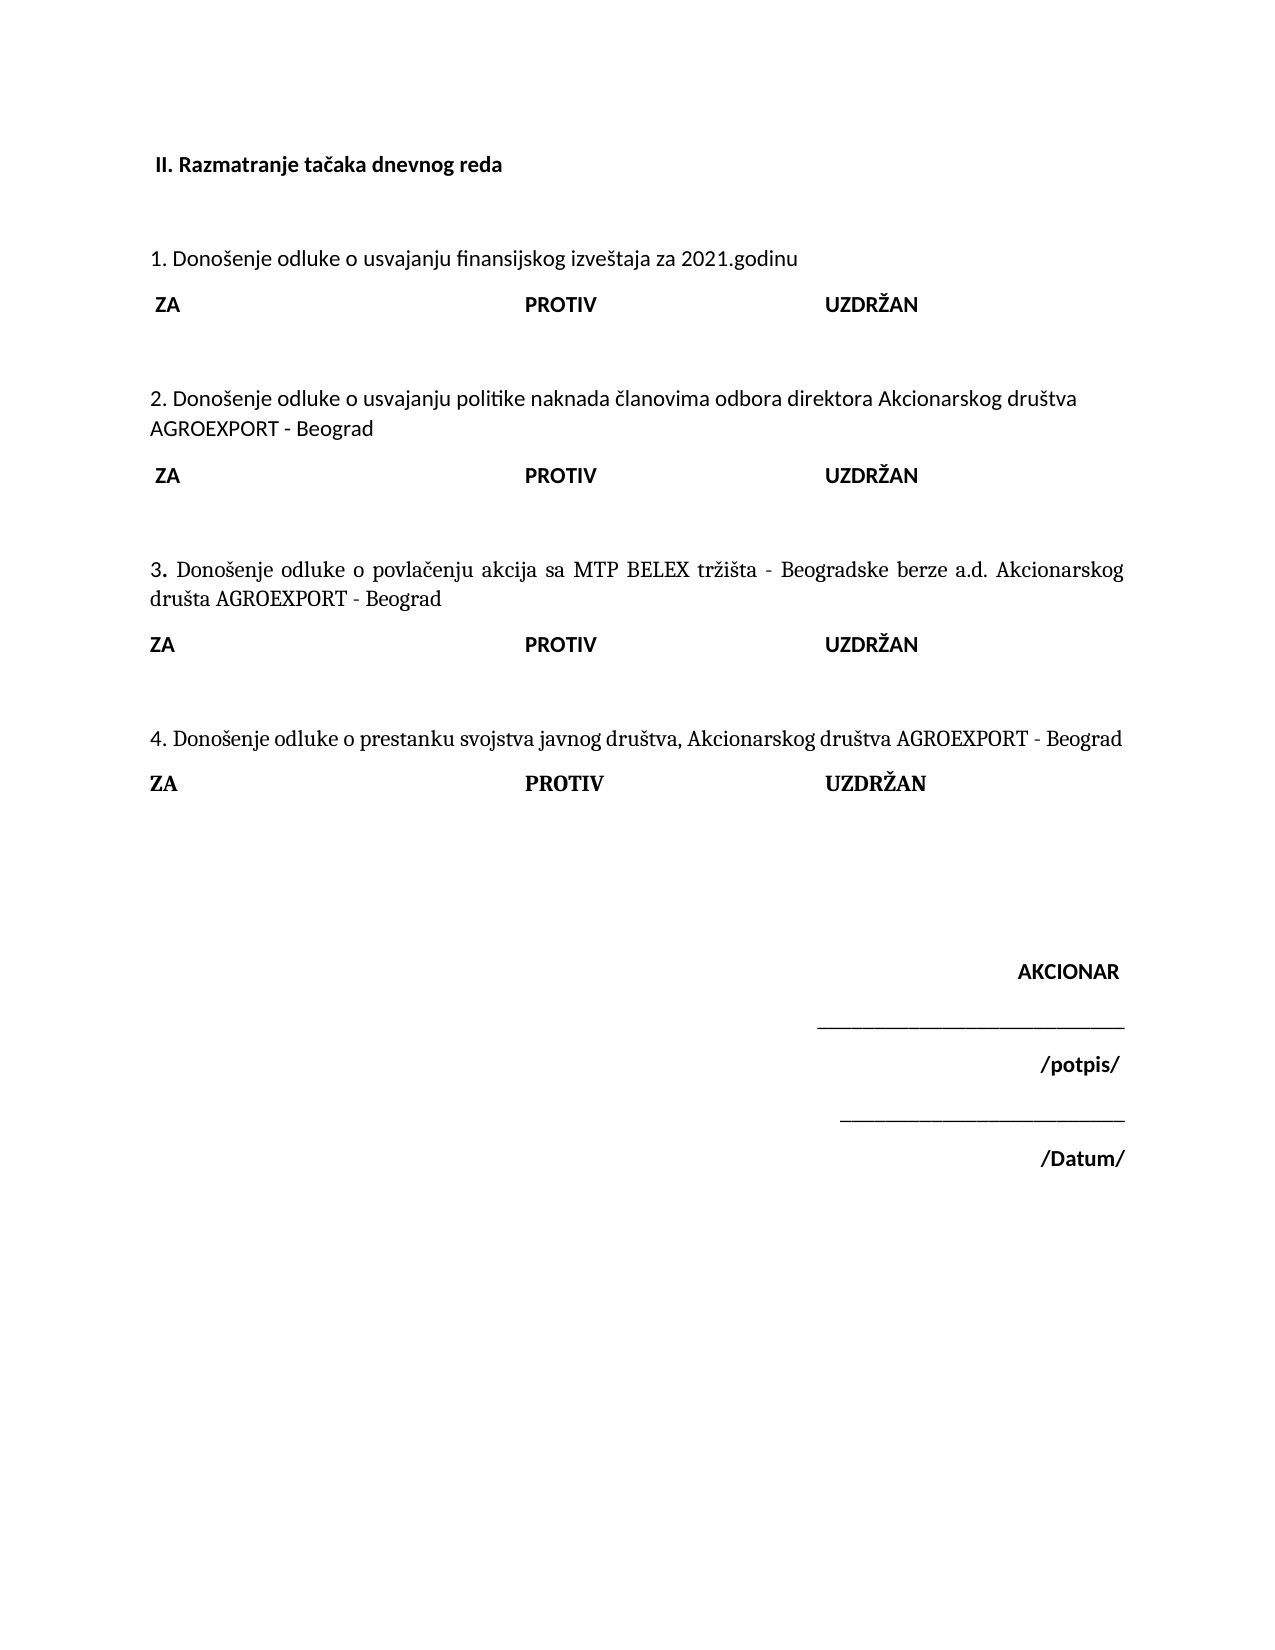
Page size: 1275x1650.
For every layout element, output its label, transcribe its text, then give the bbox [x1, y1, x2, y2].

text AKCIONAR [300, 957, 1125, 985]
text 2. Donošenje odluke o usvajanju politike naknada članovima odbora direktora Akcionarskog društva AGROEXPORT - Beograd [150, 384, 1125, 443]
text ZA PROTIV UZDRŽAN [150, 771, 1125, 797]
text /potpis/ [300, 1051, 1125, 1078]
text ___________________________ [225, 1004, 1125, 1032]
text /Datum/ [150, 1144, 1125, 1172]
text ZA PROTIV UZDRŽAN [150, 291, 1125, 319]
text ZA PROTIV UZDRŽAN [150, 630, 1125, 658]
text ZA PROTIV UZDRŽAN [150, 461, 1125, 489]
text 4. Donošenje odluke o prestanku svojstva javnog društva, Akcionarskog društva AGROEXPORT - Beograd [150, 724, 1125, 752]
text II. Razmatranje tačaka dnevnog reda [150, 150, 1125, 178]
text 1. Donošenje odluke o usvajanju finansijskog izveštaja za 2021.godinu [150, 244, 1125, 272]
text _________________________ [150, 1097, 1125, 1125]
text 3. Donošenje odluke o povlačenju akcija sa MTP BELEX tržišta - Beogradske berze a.d. Akcionarskog društa AGROEXPORT - Beograd [150, 555, 1125, 612]
